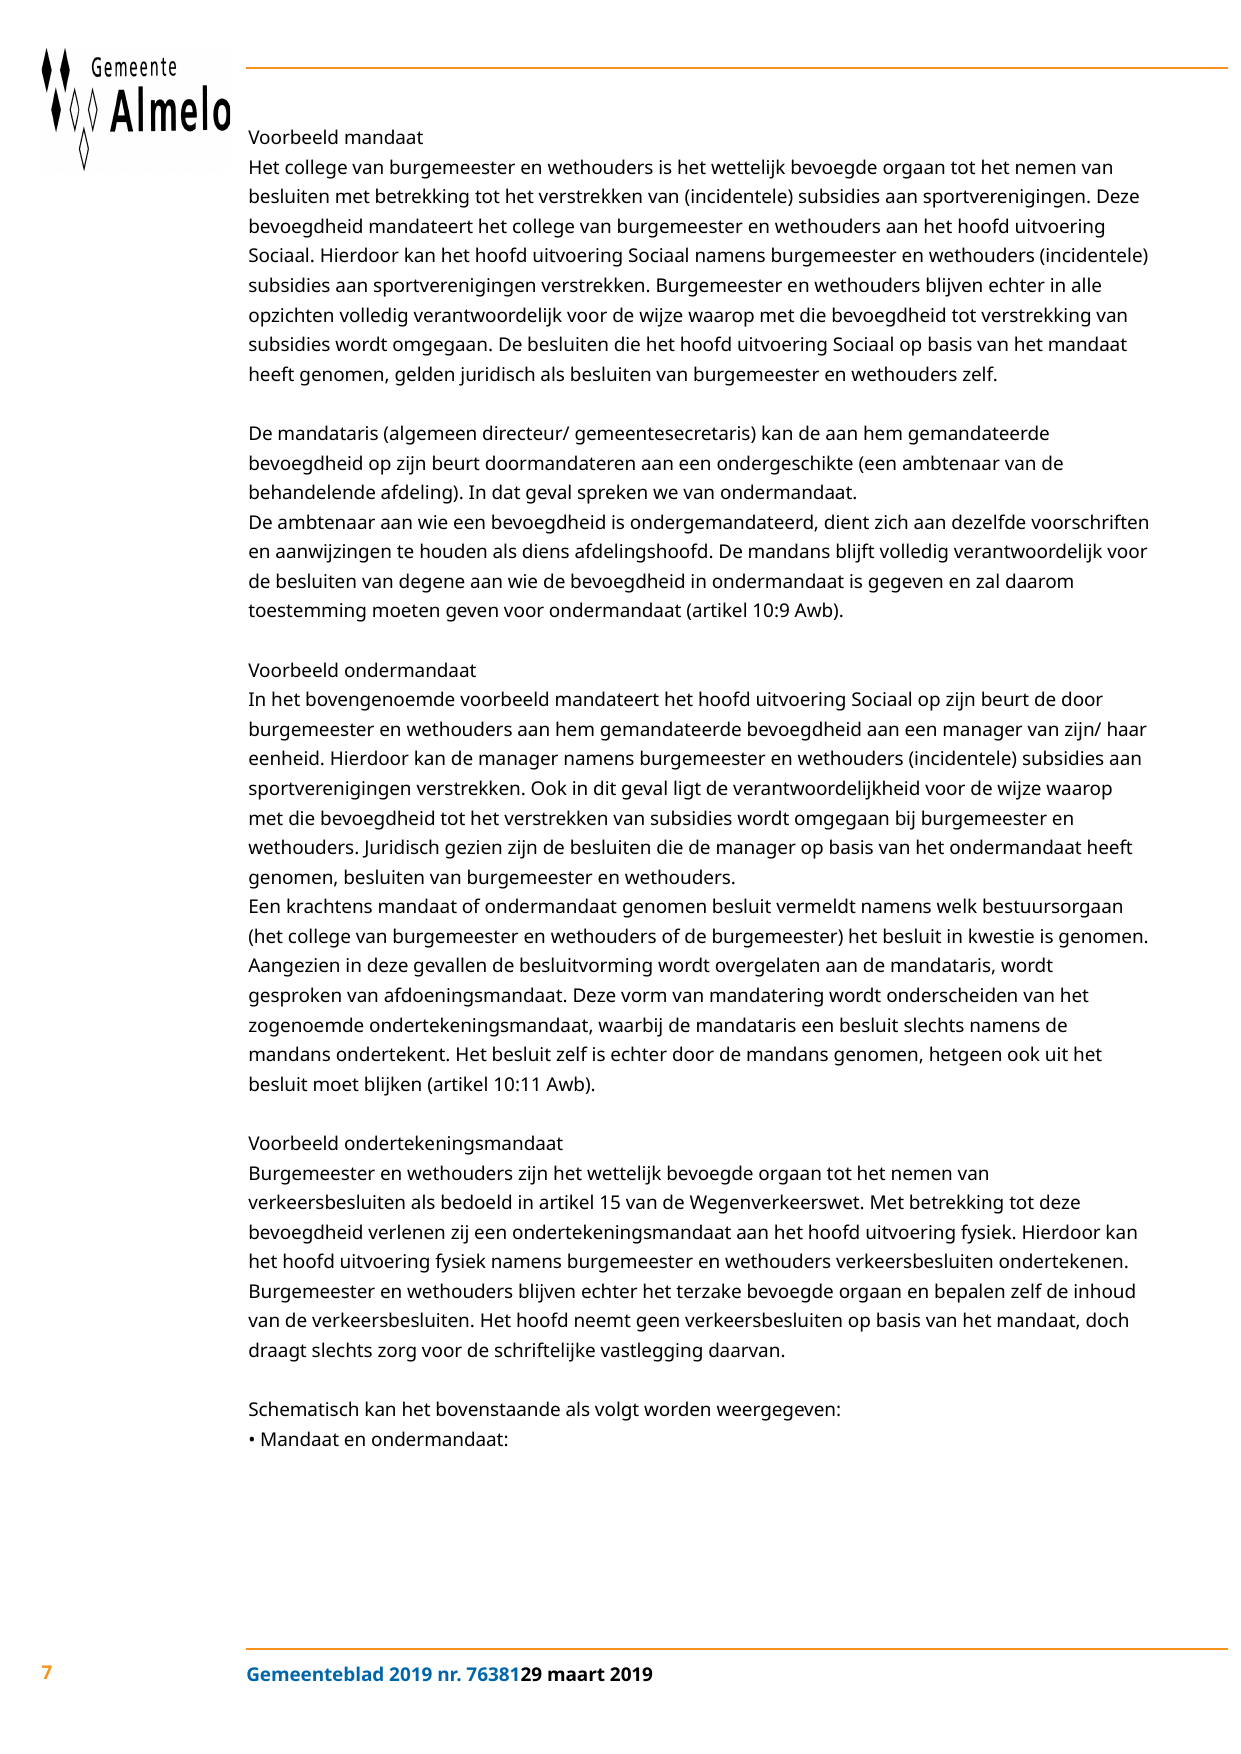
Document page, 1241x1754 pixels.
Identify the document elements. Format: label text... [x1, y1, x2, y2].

text Een krachtens mandaat of ondermandaat genomen besluit vermeldt namens welk bestuursorgaan (het college van burgemeester en wethouders of de burgemeester) het besluit in kwestie is genomen. Aangezien in deze gevallen de besluitvorming wordt overgelaten aan de mandataris, wordt gesproken van afdoeningsmandaat. Deze vorm van mandatering wordt onderscheiden van het zogenoemde ondertekeningsmandaat, waarbij de mandataris een besluit slechts namens de mandans ondertekent. Het besluit zelf is echter door de mandans genomen, hetgeen ook uit het besluit moet blijken (artikel 10:11 Awb). [248, 893, 1152, 1097]
text Het college van burgemeester en wethouders is het wettelijk bevoegde orgaan tot het nemen van besluiten met betrekking tot het verstrekken van (incidentele) subsidies aan sportverenigingen. Deze bevoegdheid mandateert het college van burgemeester en wethouders aan het hoofd uitvoering Sociaal. Hierdoor kan het hoofd uitvoering Sociaal namens burgemeester en wethouders (incidentele) subsidies aan sportverenigingen verstrekken. Burgemeester en wethouders blijven echter in alle opzichten volledig verantwoordelijk voor de wijze waarop met die bevoegdheid tot verstrekking van subsidies wordt omgegaan. De besluiten die het hoofd uitvoering Sociaal op basis van het mandaat heeft genomen, gelden juridisch als besluiten van burgemeester en wethouders zelf. [248, 154, 1152, 387]
text Burgemeester en wethouders zijn het wettelijk bevoegde orgaan tot het nemen van verkeersbesluiten als bedoeld in artikel 15 van de Wegenverkeerswet. Met betrekking tot deze bevoegdheid verlenen zij een ondertekeningsmandaat aan het hoofd uitvoering fysiek. Hierdoor kan het hoofd uitvoering fysiek namens burgemeester en wethouders verkeersbesluiten ondertekenen. Burgemeester en wethouders blijven echter het terzake bevoegde orgaan en bepalen zelf de inhoud van de verkeersbesluiten. Het hoofd neemt geen verkeersbesluiten op basis van het mandaat, doch draagt slechts zorg voor de schriftelijke vastlegging daarvan. [248, 1160, 1152, 1363]
text In het bovengenoemde voorbeeld mandateert het hoofd uitvoering Sociaal op zijn beurt de door burgemeester en wethouders aan hem gemandateerde bevoegdheid aan een manager van zijn/ haar eenheid. Hierdoor kan de manager namens burgemeester en wethouders (incidentele) subsidies aan sportverenigingen verstrekken. Ook in dit geval ligt de verantwoordelijkheid voor de wijze waarop met die bevoegdheid tot het verstrekken van subsidies wordt omgegaan bij burgemeester en wethouders. Juridisch gezien zijn de besluiten die de manager op basis van het ondermandaat heeft genomen, besluiten van burgemeester en wethouders. [248, 686, 1152, 890]
text De mandataris (algemeen directeur/ gemeentesecretaris) kan de aan hem gemandateerde bevoegdheid op zijn beurt doormandateren aan een ondergeschikte (een ambtenaar van de behandelende afdeling). In dat geval spreken we van ondermandaat. [248, 420, 1152, 505]
text • Mandaat en ondermandaat: [248, 1426, 1152, 1452]
text Voorbeeld ondermandaat [248, 657, 1152, 683]
text Schematisch kan het bovenstaande als volgt worden weergegeven: [248, 1396, 1152, 1422]
text Voorbeeld mandaat [248, 124, 1152, 150]
text De ambtenaar aan wie een bevoegdheid is ondergemandateerd, dient zich aan dezelfde voorschriften en aanwijzingen te houden als diens afdelingshoofd. De mandans blijft volledig verantwoordelijk voor de besluiten van degene aan wie de bevoegdheid in ondermandaat is gegeven en zal daarom toestemming moeten geven voor ondermandaat (artikel 10:9 Awb). [248, 509, 1152, 623]
picture [41, 47, 231, 172]
text Voorbeeld ondertekeningsmandaat [248, 1130, 1152, 1156]
